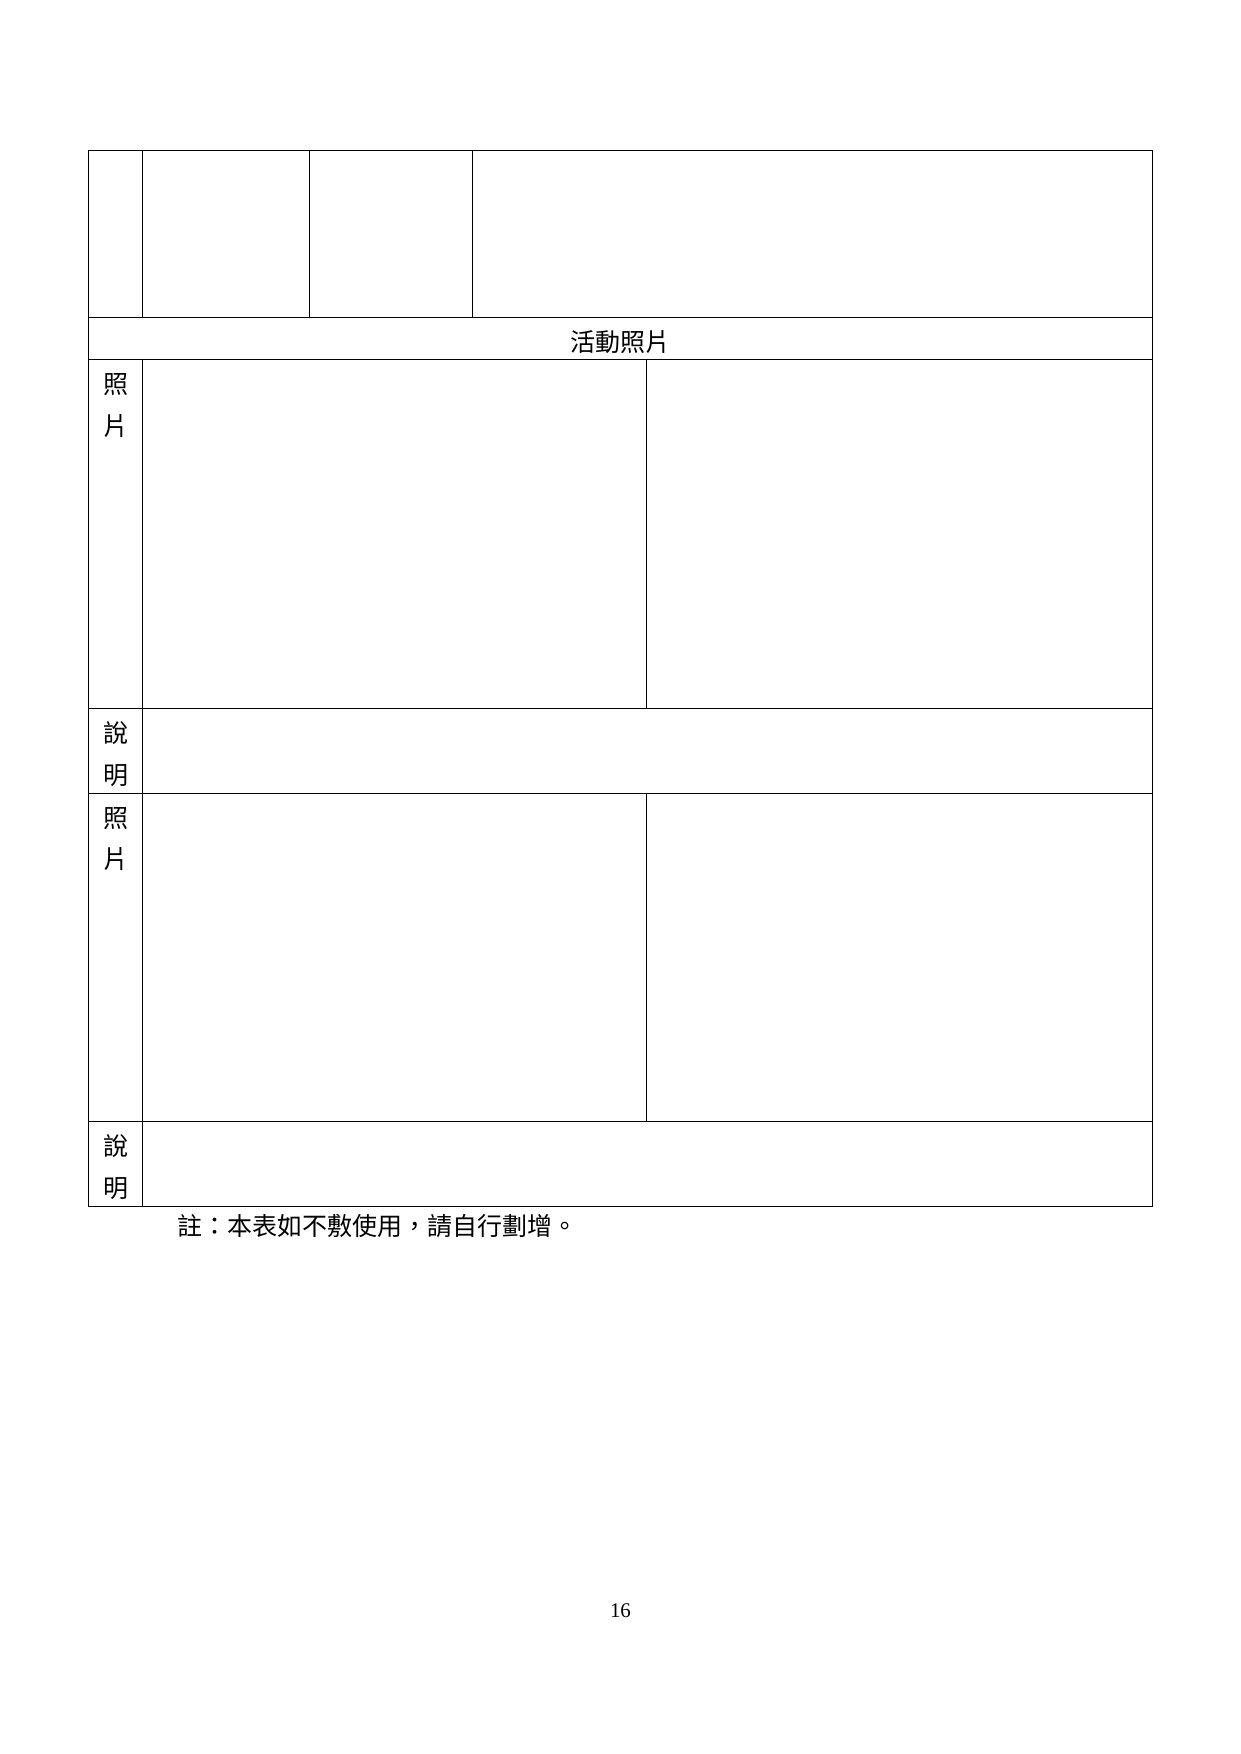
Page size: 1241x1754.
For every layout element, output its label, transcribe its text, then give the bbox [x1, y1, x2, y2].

table_cell 照片 [89, 794, 142, 1121]
table_cell [143, 794, 646, 1121]
table_cell [143, 151, 309, 317]
table_cell 活動照片 [89, 318, 1152, 359]
table_cell 說明 [89, 1122, 142, 1206]
table_cell [647, 360, 1152, 708]
text 註：本表如不敷使用，請自行劃增。 [177, 1207, 1063, 1243]
table_cell [143, 360, 646, 708]
table_cell 照片 [89, 360, 142, 708]
table_cell [647, 794, 1152, 1121]
table_cell [310, 151, 472, 317]
table_cell [143, 709, 1152, 793]
table_cell [143, 1122, 1152, 1206]
table_cell 說明 [89, 709, 142, 793]
table_cell [89, 151, 142, 317]
table_cell [473, 151, 1152, 317]
